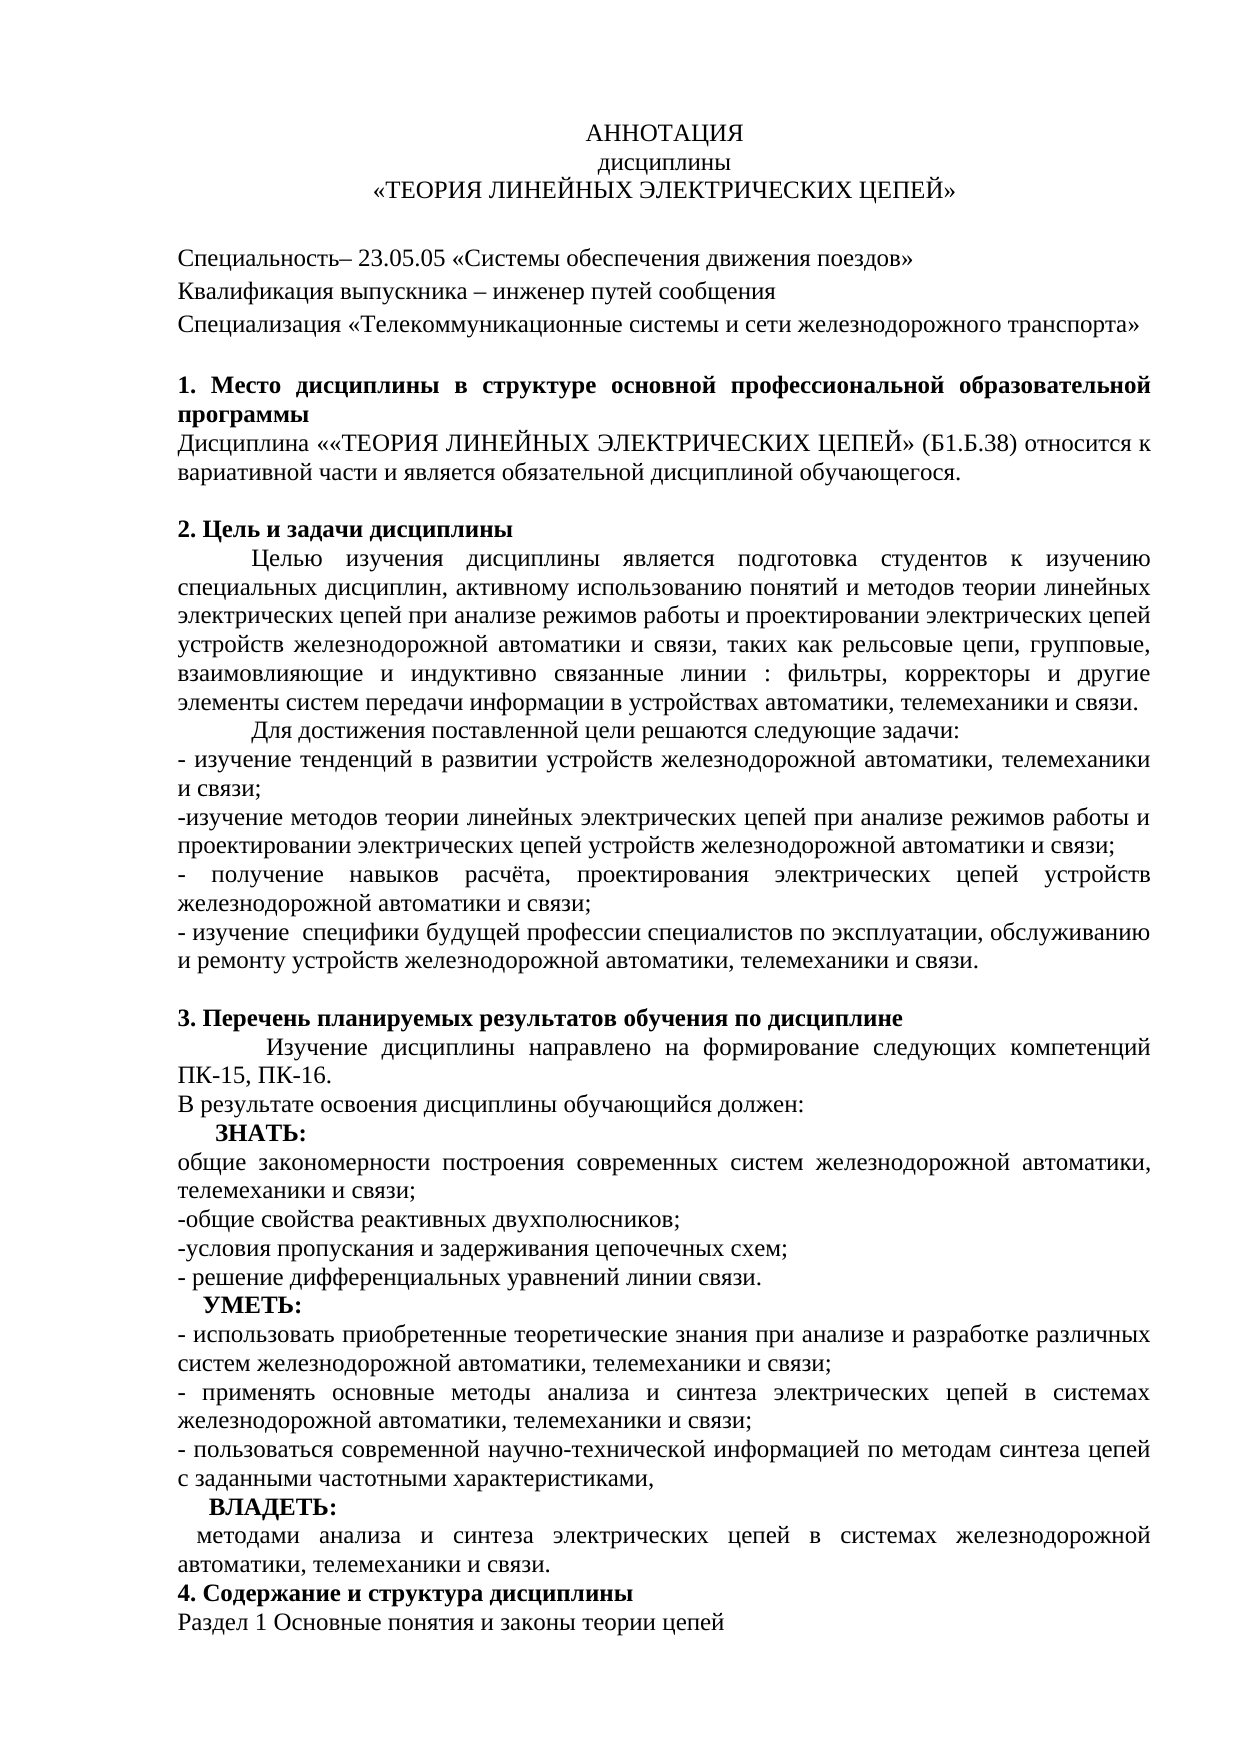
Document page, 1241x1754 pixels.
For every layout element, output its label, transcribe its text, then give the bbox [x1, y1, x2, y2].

text Дисциплина ««ТЕОРИЯ ЛИНЕЙНЫХ ЭЛЕКТРИЧЕСКИХ ЦЕПЕЙ» (Б1.Б.38) относится к вариативной части и является обязательной дисциплиной обучающегося. [177, 428, 1152, 486]
text - получение навыков расчёта, проектирования электрических цепей устройств железнодорожной автоматики и связи; [177, 859, 1152, 917]
text ВЛАДЕТЬ: [177, 1492, 1152, 1521]
text 4. Содержание и структура дисциплины [177, 1578, 1152, 1607]
text Квалификация выпускника – инженер путей сообщения [177, 276, 1152, 304]
text 1. Место дисциплины в структуре основной профессиональной образовательной программы [177, 371, 1152, 428]
text -общие свойства реактивных двухполюсников; [177, 1204, 1152, 1233]
text Раздел 1 Основные понятия и законы теории цепей [177, 1607, 1152, 1636]
text УМЕТЬ: [177, 1291, 1152, 1319]
text - изучение тенденций в развитии устройств железнодорожной автоматики, телемеханики и связи; [177, 744, 1152, 802]
text - использовать приобретенные теоретические знания при анализе и разработке различных систем железнодорожной автоматики, телемеханики и связи; [177, 1319, 1152, 1377]
text Изучение дисциплины направлено на формирование следующих компетенций ПК-15, ПК-16. [177, 1032, 1152, 1089]
text дисциплины [177, 147, 1152, 176]
text В результате освоения дисциплины обучающийся должен: [177, 1089, 1152, 1118]
text - пользоваться современной научно-технической информацией по методам синтеза цепей с заданными частотными характеристиками, [177, 1434, 1152, 1492]
text общие закономерности построения современных систем железнодорожной автоматики, телемеханики и связи; [177, 1147, 1152, 1204]
text Целью изучения дисциплины является подготовка студентов к изучению специальных дисциплин, активному использованию понятий и методов теории линейных электрических цепей при анализе режимов работы и проектировании электрических цепей устройств железнодорожной автоматики и связи, таких как рельсовые цепи, групповые, взаимовлияющие и индуктивно связанные линии : фильтры, корректоры и другие элементы систем передачи информации в устройствах автоматики, телемеханики и связи. [177, 543, 1152, 716]
text методами анализа и синтеза электрических цепей в системах железнодорожной автоматики, телемеханики и связи. [177, 1521, 1152, 1578]
text -условия пропускания и задерживания цепочечных схем; [177, 1233, 1152, 1262]
text Специальность– 23.05.05 «Системы обеспечения движения поездов» [177, 243, 1152, 271]
text - применять основные методы анализа и синтеза электрических цепей в системах железнодорожной автоматики, телемеханики и связи; [177, 1377, 1152, 1434]
text Специализация «Телекоммуникационные системы и сети железнодорожного транспорта» [177, 309, 1152, 337]
text - решение дифференциальных уравнений линии связи. [177, 1262, 1152, 1291]
text - изучение специфики будущей профессии специалистов по эксплуатации, обслуживанию и ремонту устройств железнодорожной автоматики, телемеханики и связи. [177, 917, 1152, 974]
text ЗНАТЬ: [177, 1118, 1152, 1147]
text Для достижения поставленной цели решаются следующие задачи: [177, 716, 1152, 744]
text АННОТАЦИЯ [177, 118, 1152, 147]
text «ТЕОРИЯ ЛИНЕЙНЫХ ЭЛЕКТРИЧЕСКИХ ЦЕПЕЙ» [177, 176, 1152, 204]
text 3. Перечень планируемых результатов обучения по дисциплине [177, 1003, 1152, 1032]
text -изучение методов теории линейных электрических цепей при анализе режимов работы и проектировании электрических цепей устройств железнодорожной автоматики и связи; [177, 802, 1152, 859]
text 2. Цель и задачи дисциплины [177, 514, 1152, 543]
